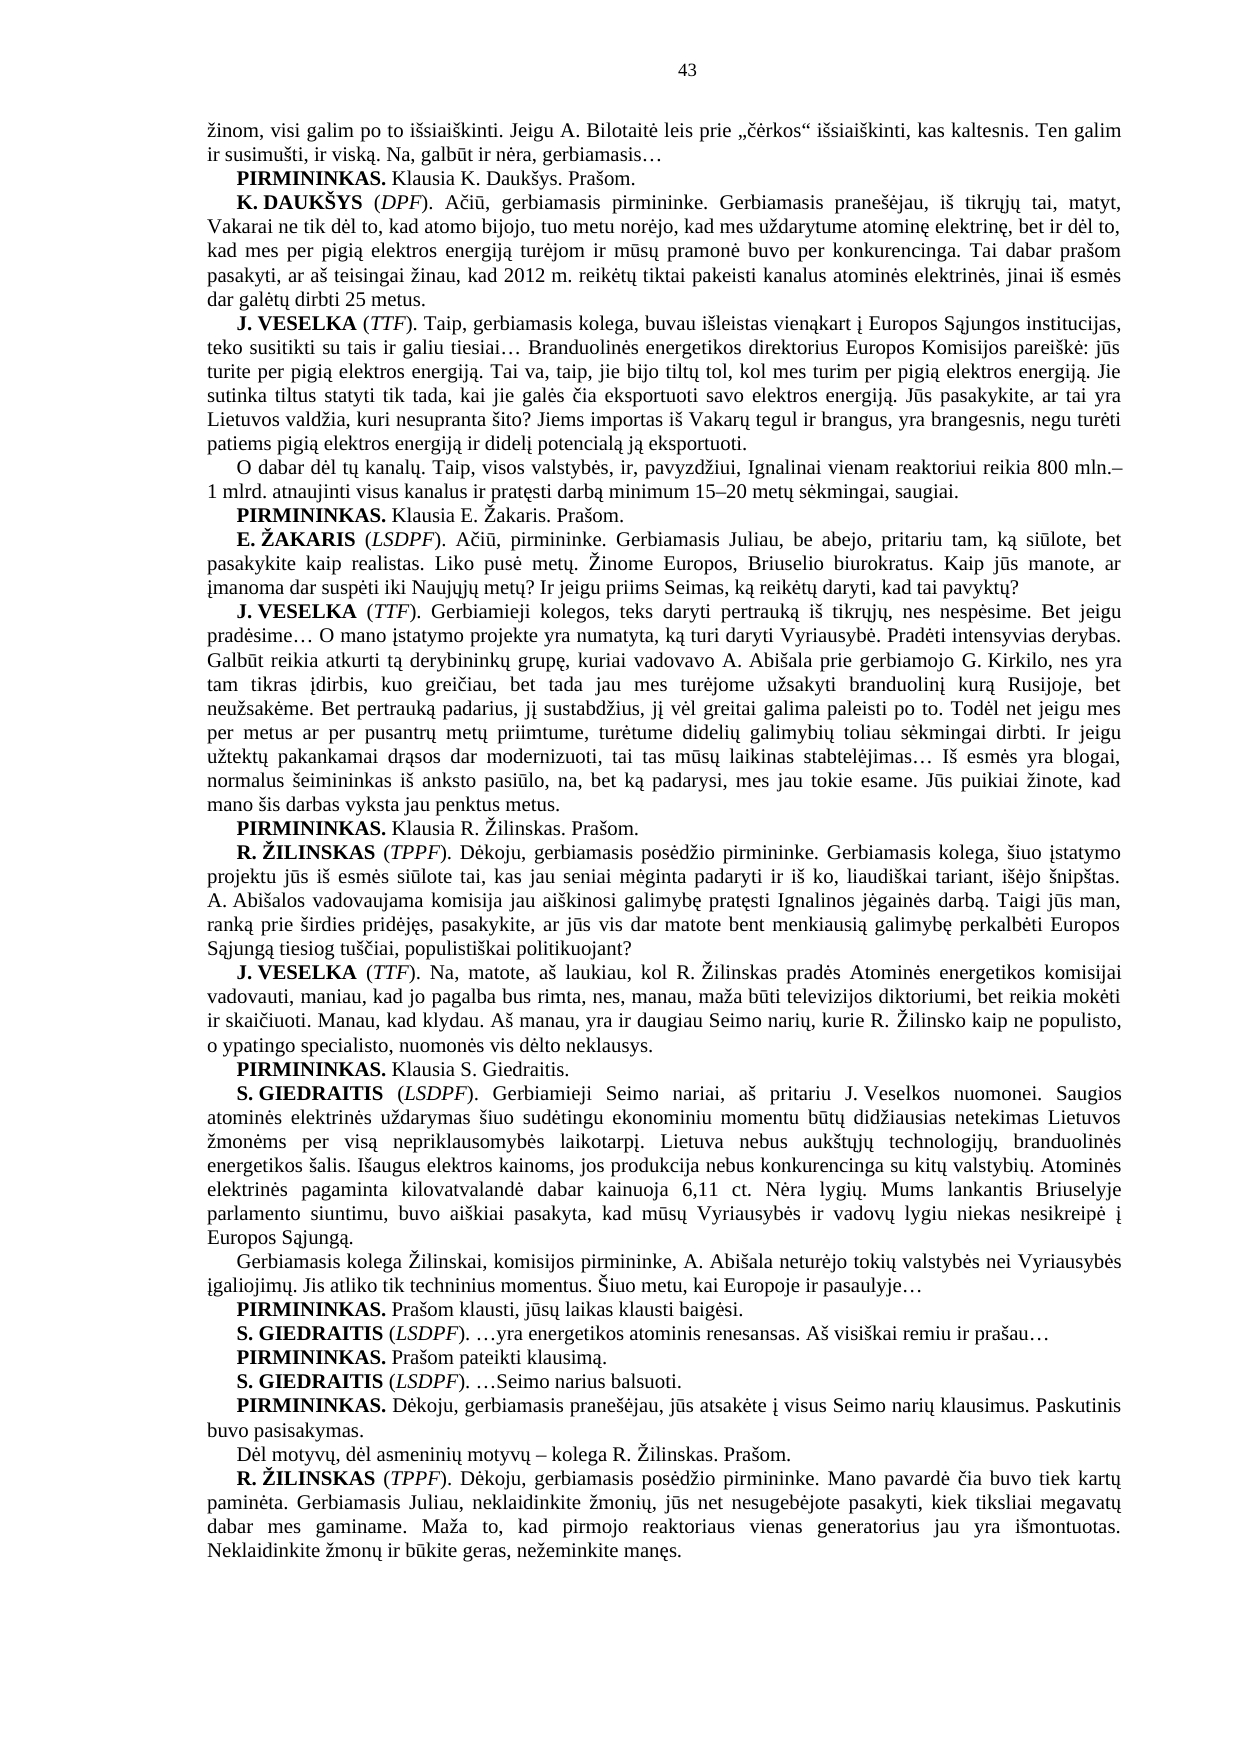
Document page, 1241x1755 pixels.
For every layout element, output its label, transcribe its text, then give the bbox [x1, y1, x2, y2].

text PIRMININKAS. Klausia R. Žilinskas. Prašom. [207, 816, 1122, 840]
text žinom, visi galim po to išsiaiškinti. Jeigu A. Bilotaitė leis prie „čėrkos“ išsiaiškinti, kas kaltesnis. Ten galim ir susimušti, ir viską. Na, galbūt ir nėra, gerbiamasis… [207, 118, 1122, 166]
text R. ŽILINSKAS (TPPF). Dėkoju, gerbiamasis posėdžio pirmininke. Mano pavardė čia buvo tiek kartų paminėta. Gerbiamasis Juliau, neklaidinkite žmonių, jūs net nesugebėjote pasakyti, kiek tiksliai megavatų dabar mes gaminame. Maža to, kad pirmojo reaktoriaus vienas generatorius jau yra išmontuotas. Neklaidinkite žmonų ir būkite geras, nežeminkite manęs. [207, 1466, 1122, 1562]
text PIRMININKAS. Prašom pateikti klausimą. [207, 1345, 1122, 1369]
text Gerbiamasis kolega Žilinskai, komisijos pirmininke, A. Abišala neturėjo tokių valstybės nei Vyriausybės įgaliojimų. Jis atliko tik techninius momentus. Šiuo metu, kai Europoje ir pasaulyje… [207, 1249, 1122, 1297]
text PIRMININKAS. Klausia E. Žakaris. Prašom. [207, 503, 1122, 527]
text PIRMININKAS. Klausia S. Giedraitis. [207, 1057, 1122, 1081]
text S. GIEDRAITIS (LSDPF). …Seimo narius balsuoti. [207, 1369, 1122, 1393]
text J. VESELKA (TTF). Gerbiamieji kolegos, teks daryti pertrauką iš tikrųjų, nes nespėsime. Bet jeigu pradėsime… O mano įstatymo projekte yra numatyta, ką turi daryti Vyriausybė. Pradėti intensyvias derybas. Galbūt reikia atkurti tą derybininkų grupę, kuriai vadovavo A. Abišala prie gerbiamojo G. Kirkilo, nes yra tam tikras įdirbis, kuo greičiau, bet tada jau mes turėjome užsakyti branduolinį kurą Rusijoje, bet neužsakėme. Bet pertrauką padarius, jį sustabdžius, jį vėl greitai galima paleisti po to. Todėl net jeigu mes per metus ar per pusantrų metų priimtume, turėtume didelių galimybių toliau sėkmingai dirbti. Ir jeigu užtektų pakankamai drąsos dar modernizuoti, tai tas mūsų laikinas stabtelėjimas… Iš esmės yra blogai, normalus šeimininkas iš anksto pasiūlo, na, bet ką padarysi, mes jau tokie esame. Jūs puikiai žinote, kad mano šis darbas vyksta jau penktus metus. [207, 599, 1122, 816]
text J. VESELKA (TTF). Taip, gerbiamasis kolega, buvau išleistas vienąkart į Europos Sąjungos institucijas, teko susitikti su tais ir galiu tiesiai… Branduolinės energetikos direktorius Europos Komisijos pareiškė: jūs turite per pigią elektros energiją. Tai va, taip, jie bijo tiltų tol, kol mes turim per pigią elektros energiją. Jie sutinka tiltus statyti tik tada, kai jie galės čia eksportuoti savo elektros energiją. Jūs pasakykite, ar tai yra Lietuvos valdžia, kuri nesupranta šito? Jiems importas iš Vakarų tegul ir brangus, yra brangesnis, negu turėti patiems pigią elektros energiją ir didelį potencialą ją eksportuoti. [207, 311, 1122, 455]
text Dėl motyvų, dėl asmeninių motyvų – kolega R. Žilinskas. Prašom. [207, 1442, 1122, 1466]
text S. GIEDRAITIS (LSDPF). …yra energetikos atominis renesansas. Aš visiškai remiu ir prašau… [207, 1321, 1122, 1345]
text K. DAUKŠYS (DPF). Ačiū, gerbiamasis pirmininke. Gerbiamasis pranešėjau, iš tikrųjų tai, matyt, Vakarai ne tik dėl to, kad atomo bijojo, tuo metu norėjo, kad mes uždarytume atominę elektrinę, bet ir dėl to, kad mes per pigią elektros energiją turėjom ir mūsų pramonė buvo per konkurencinga. Tai dabar prašom pasakyti, ar aš teisingai žinau, kad 2012 m. reikėtų tiktai pakeisti kanalus atominės elektrinės, jinai iš esmės dar galėtų dirbti 25 metus. [207, 190, 1122, 311]
text E. ŽAKARIS (LSDPF). Ačiū, pirmininke. Gerbiamasis Juliau, be abejo, pritariu tam, ką siūlote, bet pasakykite kaip realistas. Liko pusė metų. Žinome Europos, Briuselio biurokratus. Kaip jūs manote, ar įmanoma dar suspėti iki Naujųjų metų? Ir jeigu priims Seimas, ką reikėtų daryti, kad tai pavyktų? [207, 527, 1122, 599]
text J. VESELKA (TTF). Na, matote, aš laukiau, kol R. Žilinskas pradės Atominės energetikos komisijai vadovauti, maniau, kad jo pagalba bus rimta, nes, manau, maža būti televizijos diktoriumi, bet reikia mokėti ir skaičiuoti. Manau, kad klydau. Aš manau, yra ir daugiau Seimo narių, kurie R. Žilinsko kaip ne populisto, o ypatingo specialisto, nuomonės vis dėlto neklausys. [207, 960, 1122, 1057]
text S. GIEDRAITIS (LSDPF). Gerbiamieji Seimo nariai, aš pritariu J. Veselkos nuomonei. Saugios atominės elektrinės uždarymas šiuo sudėtingu ekonominiu momentu būtų didžiausias netekimas Lietuvos žmonėms per visą nepriklausomybės laikotarpį. Lietuva nebus aukštųjų technologijų, branduolinės energetikos šalis. Išaugus elektros kainoms, jos produkcija nebus konkurencinga su kitų valstybių. Atominės elektrinės pagaminta kilovatvalandė dabar kainuoja 6,11 ct. Nėra lygių. Mums lankantis Briuselyje parlamento siuntimu, buvo aiškiai pasakyta, kad mūsų Vyriausybės ir vadovų lygiu niekas nesikreipė į Europos Sąjungą. [207, 1081, 1122, 1249]
text PIRMININKAS. Klausia K. Daukšys. Prašom. [207, 166, 1122, 190]
text PIRMININKAS. Dėkoju, gerbiamasis pranešėjau, jūs atsakėte į visus Seimo narių klausimus. Paskutinis buvo pasisakymas. [207, 1393, 1122, 1442]
text PIRMININKAS. Prašom klausti, jūsų laikas klausti baigėsi. [207, 1297, 1122, 1321]
text O dabar dėl tų kanalų. Taip, visos valstybės, ir, pavyzdžiui, Ignalinai vienam reaktoriui reikia 800 mln.–1 mlrd. atnaujinti visus kanalus ir pratęsti darbą minimum 15–20 metų sėkmingai, saugiai. [207, 455, 1122, 503]
text R. ŽILINSKAS (TPPF). Dėkoju, gerbiamasis posėdžio pirmininke. Gerbiamasis kolega, šiuo įstatymo projektu jūs iš esmės siūlote tai, kas jau seniai mėginta padaryti ir iš ko, liaudiškai tariant, išėjo šnipštas. A. Abišalos vadovaujama komisija jau aiškinosi galimybę pratęsti Ignalinos jėgainės darbą. Taigi jūs man, ranką prie širdies pridėjęs, pasakykite, ar jūs vis dar matote bent menkiausią galimybę perkalbėti Europos Sąjungą tiesiog tuščiai, populistiškai politikuojant? [207, 840, 1122, 960]
